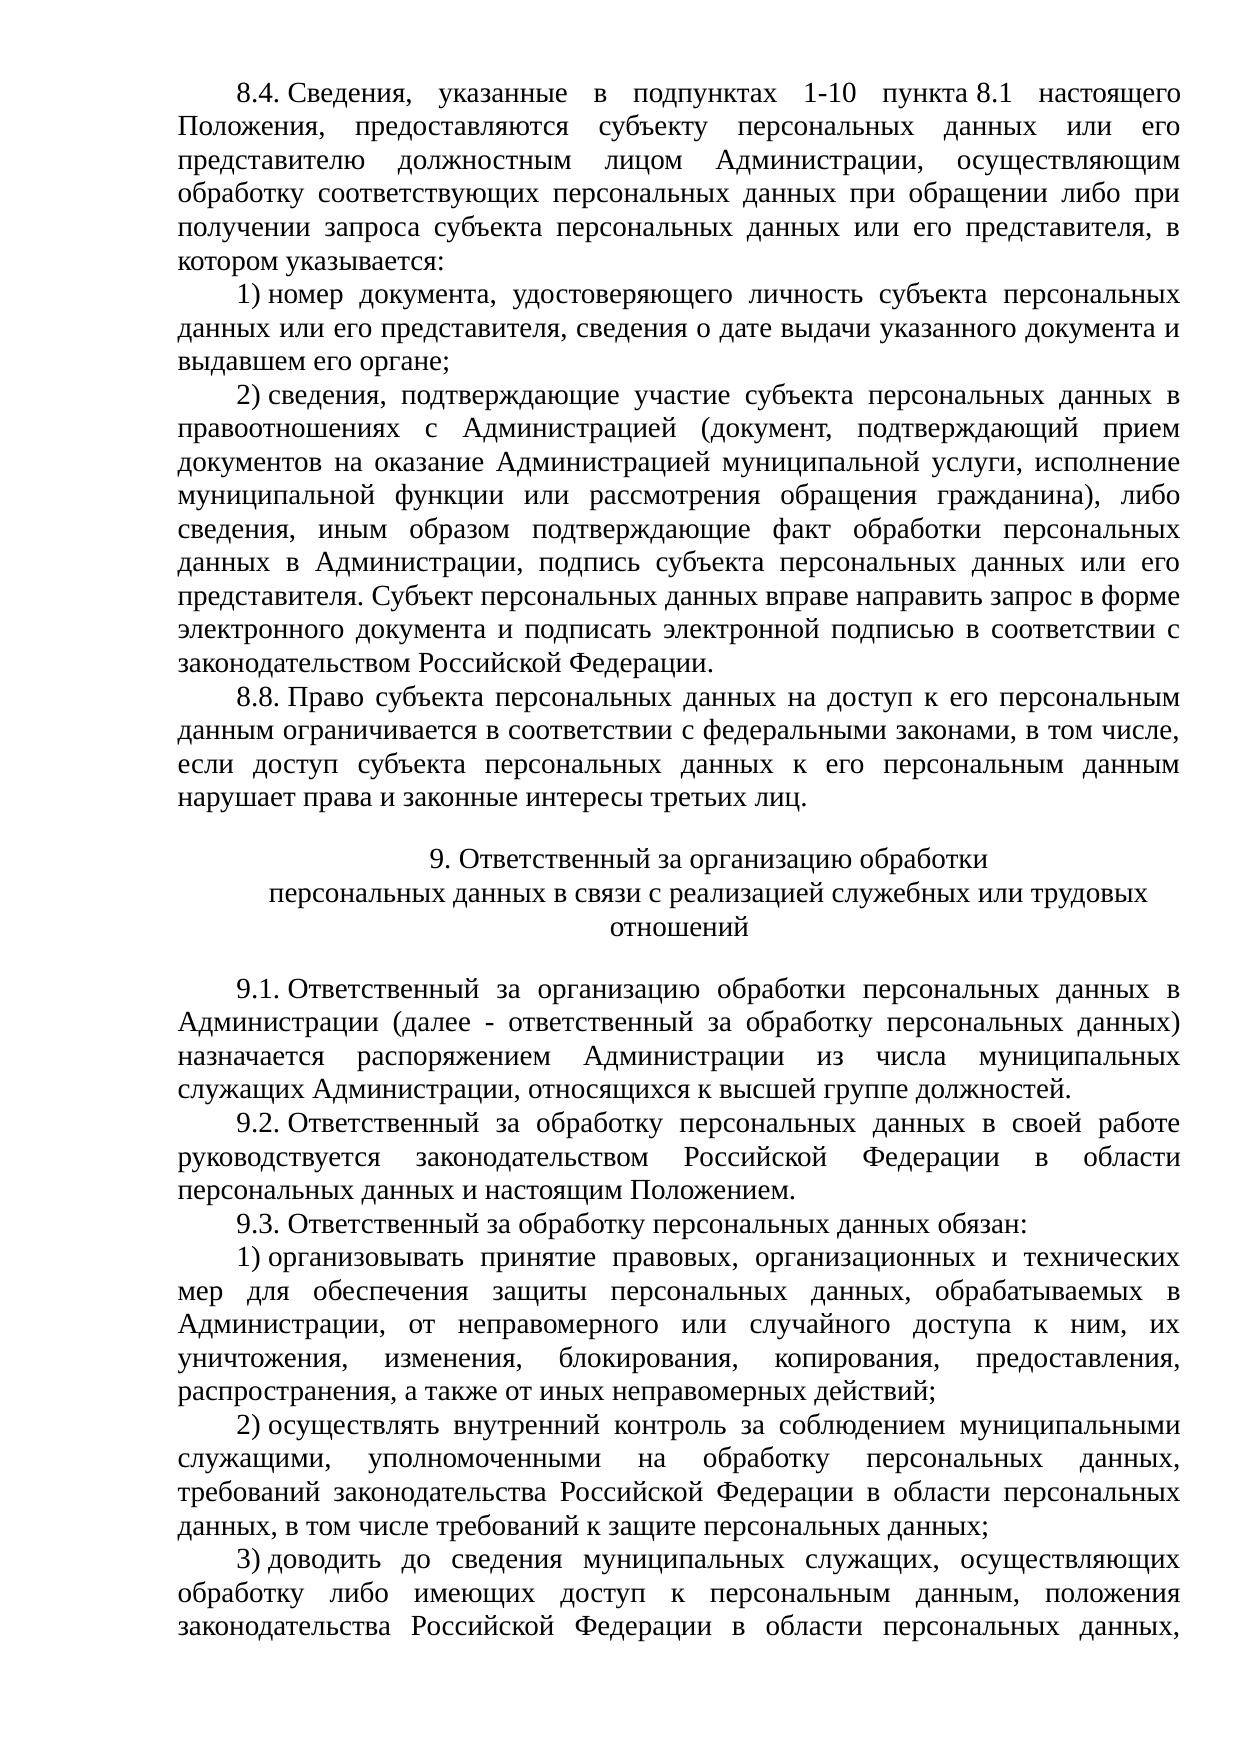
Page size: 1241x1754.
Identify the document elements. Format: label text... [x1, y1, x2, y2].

text 9.2. Ответственный за обработку персональных данных в своей работе руководствуется законодательством Российской Федерации в области персональных данных и настоящим Положением. [177, 1105, 1181, 1206]
text 9.3. Ответственный за обработку персональных данных обязан: [177, 1206, 1181, 1239]
text 2) осуществлять внутренний контроль за соблюдением муниципальными служащими, уполномоченными на обработку персональных данных, требований законодательства Российской Федерации в области персональных данных, в том числе требований к защите персональных данных; [177, 1407, 1181, 1541]
text 1) номер документа, удостоверяющего личность субъекта персональных данных или его представителя, сведения о дате выдачи указанного документа и выдавшем его органе; [177, 276, 1181, 377]
text 9. Ответственный за организацию обработки [177, 842, 1181, 875]
text 1) организовывать принятие правовых, организационных и технических мер для обеспечения защиты персональных данных, обрабатываемых в Администрации, от неправомерного или случайного доступа к ним, их уничтожения, изменения, блокирования, копирования, предоставления, распространения, а также от иных неправомерных действий; [177, 1239, 1181, 1407]
text 8.8. Право субъекта персональных данных на доступ к его персональным данным ограничивается в соответствии с федеральными законами, в том числе, если доступ субъекта персональных данных к его персональным данным нарушает права и законные интересы третьих лиц. [177, 679, 1181, 813]
text 8.4. Сведения, указанные в подпунктах 1-10 пункта 8.1 настоящего Положения, предоставляются субъекту персональных данных или его представителю должностным лицом Администрации, осуществляющим обработку соответствующих персональных данных при обращении либо при получении запроса субъекта персональных данных или его представителя, в котором указывается: [177, 75, 1181, 276]
text 9.1. Ответственный за организацию обработки персональных данных в Администрации (далее - ответственный за обработку персональных данных) назначается распоряжением Администрации из числа муниципальных служащих Администрации, относящихся к высшей группе должностей. [177, 971, 1181, 1105]
text 3) доводить до сведения муниципальных служащих, осуществляющих обработку либо имеющих доступ к персональным данным, положения законодательства Российской Федерации в области персональных данных, [177, 1541, 1181, 1642]
text персональных данных в связи с реализацией служебных или трудовых отношений [177, 875, 1181, 942]
text 2) сведения, подтверждающие участие субъекта персональных данных в правоотношениях с Администрацией (документ, подтверждающий прием документов на оказание Администрацией муниципальной услуги, исполнение муниципальной функции или рассмотрения обращения гражданина), либо сведения, иным образом подтверждающие факт обработки персональных данных в Администрации, подпись субъекта персональных данных или его представителя. Субъект персональных данных вправе направить запрос в форме электронного документа и подписать электронной подписью в соответствии с законодательством Российской Федерации. [177, 377, 1181, 679]
